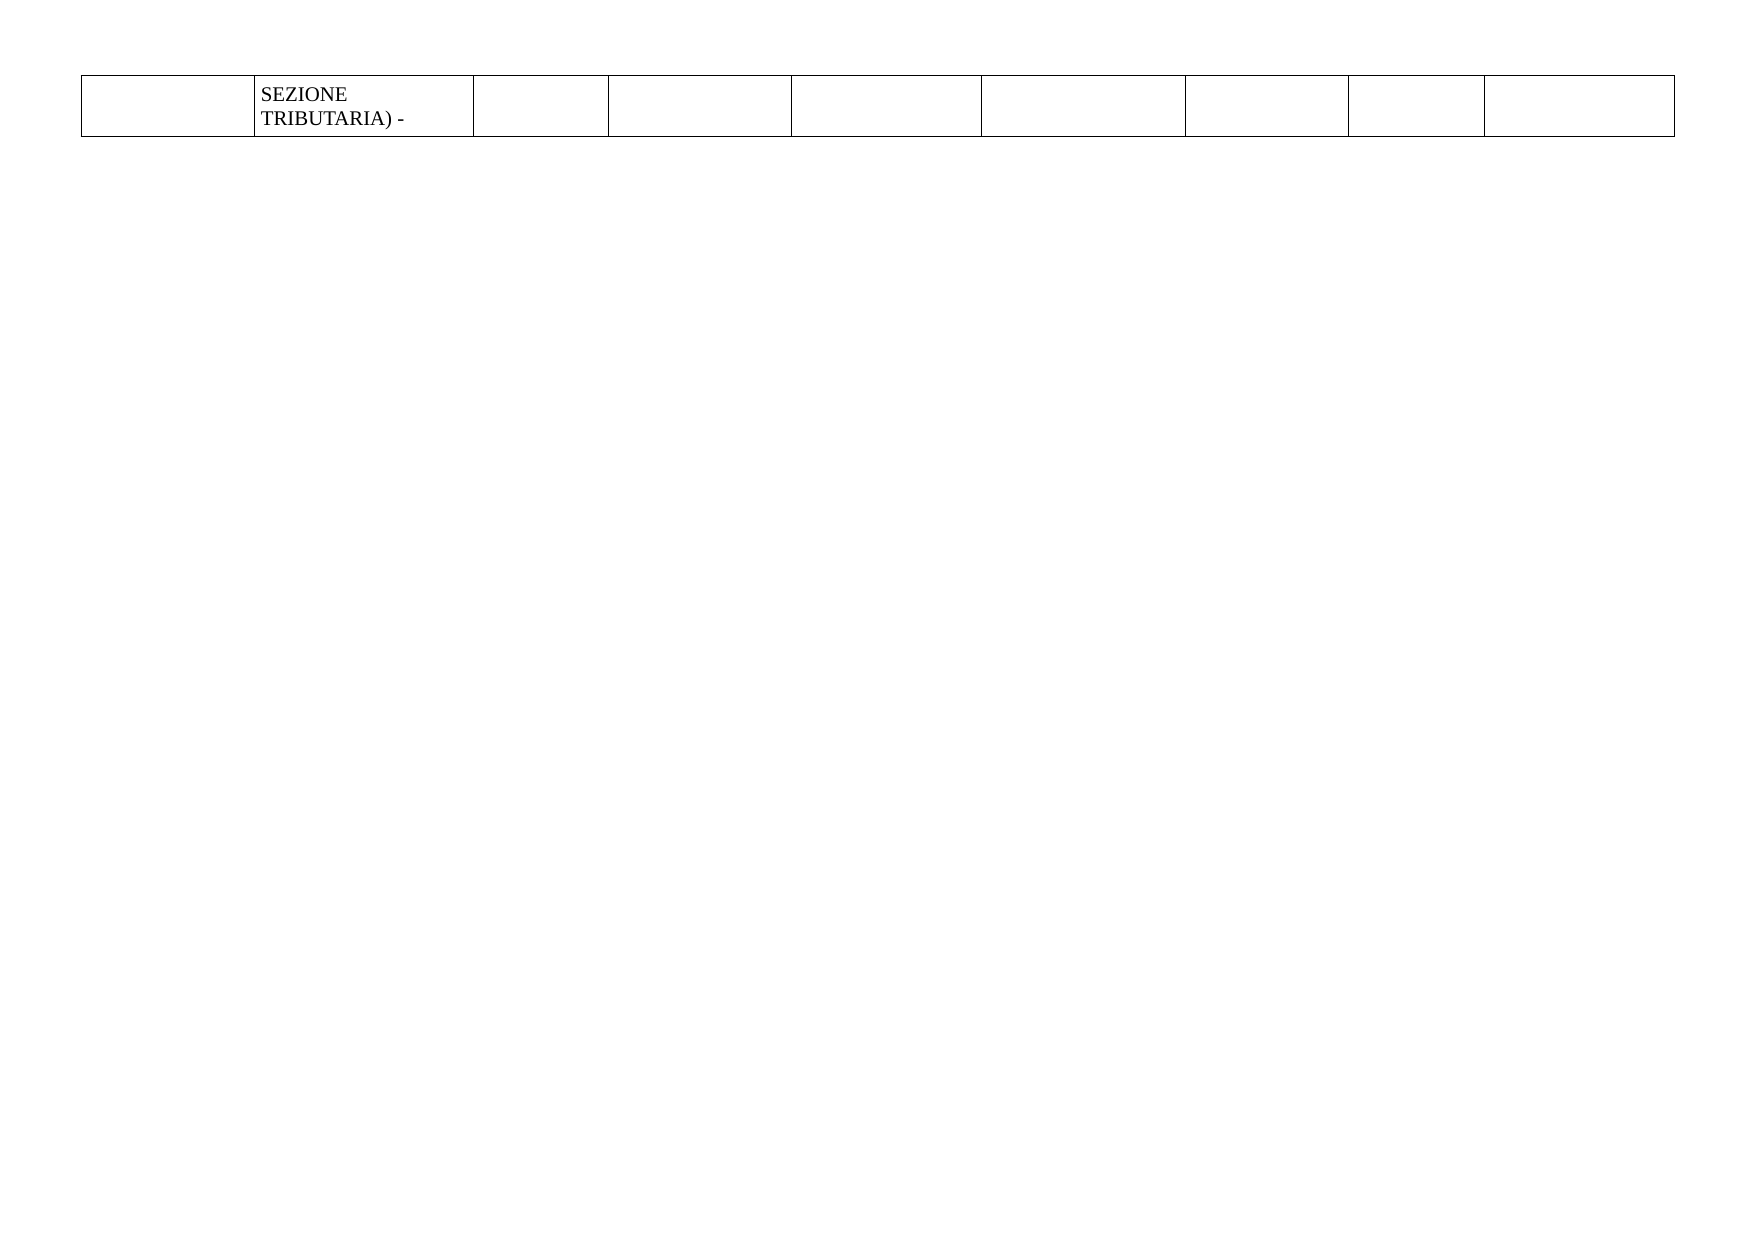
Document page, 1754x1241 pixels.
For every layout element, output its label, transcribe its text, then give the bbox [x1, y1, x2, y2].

table_cell [982, 76, 1185, 136]
table_cell [1349, 76, 1484, 136]
table_cell [1186, 76, 1348, 136]
table_cell [792, 76, 981, 136]
table_cell [474, 76, 608, 136]
table_cell [82, 76, 254, 136]
table_cell SEZIONE TRIBUTARIA) - [255, 76, 473, 136]
table_cell [1485, 76, 1674, 136]
table_cell [609, 76, 791, 136]
